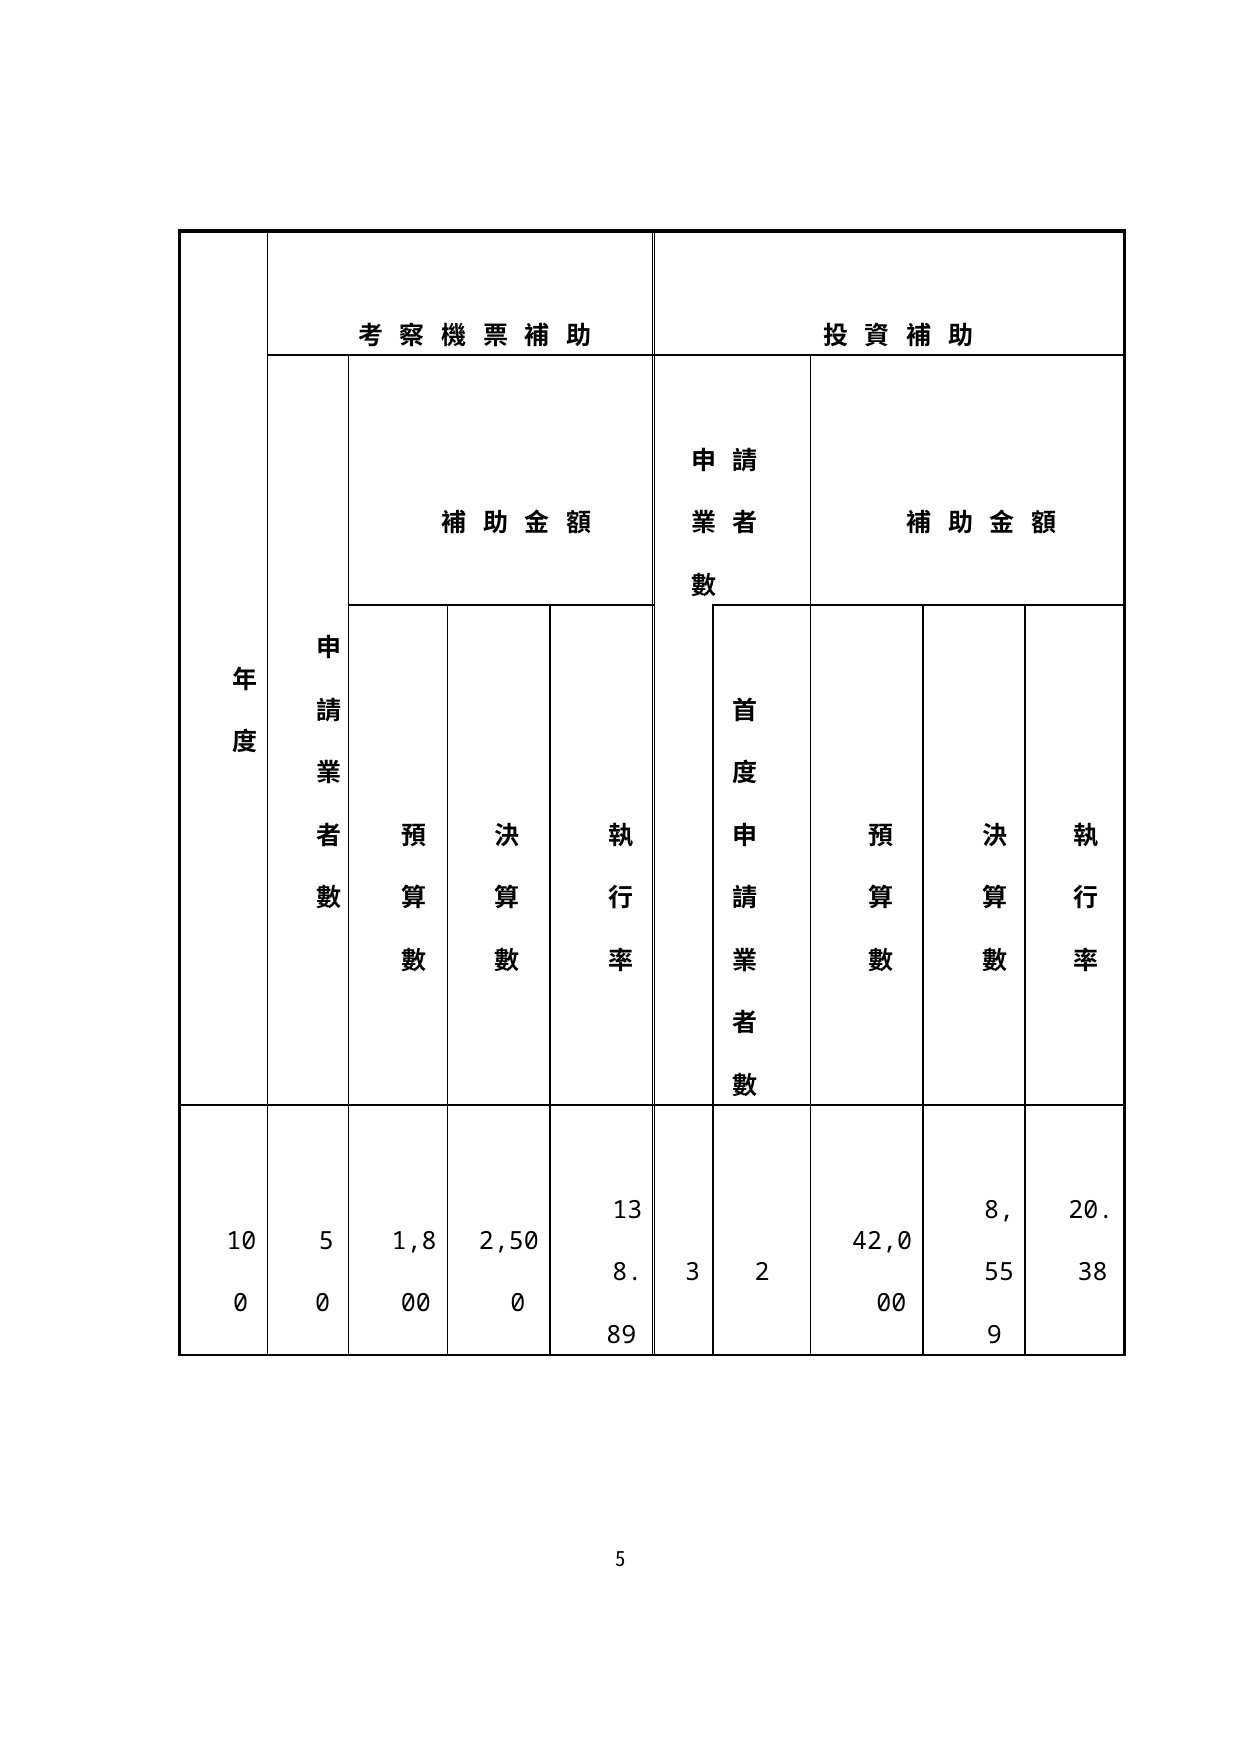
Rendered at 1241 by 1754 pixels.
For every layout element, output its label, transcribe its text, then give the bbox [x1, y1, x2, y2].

table_cell 50 [268, 1106, 348, 1354]
table_cell 2,500 [448, 1106, 549, 1354]
table_header 年度 [181, 233, 267, 1104]
table_cell 100 [181, 1106, 267, 1354]
table_cell 42,000 [811, 1106, 922, 1354]
table_cell 決算數 [924, 606, 1024, 1104]
table_cell 執行率 [1026, 606, 1123, 1104]
table_cell 決算數 [448, 606, 549, 1104]
table_cell 8,559 [924, 1106, 1024, 1354]
table_cell 2 [714, 1106, 810, 1354]
table_header 投資補助 [655, 233, 1123, 354]
table_header 考察機票補助 [268, 233, 652, 354]
table_cell 1,800 [349, 1106, 447, 1354]
table_cell [655, 604, 712, 1104]
table_cell 補助金額 [811, 356, 1123, 604]
table_cell 預算數 [349, 606, 447, 1104]
table_cell 執行率 [551, 606, 652, 1104]
table_cell 申請業者數 [655, 356, 810, 604]
table_cell 申請業者數 [268, 356, 348, 1104]
table_cell 3 [655, 1106, 712, 1354]
table_cell 首度申請業者數 [714, 606, 810, 1104]
table_cell 138.89 [551, 1106, 652, 1354]
table_cell 補助金額 [349, 356, 652, 604]
table_cell 20.38 [1026, 1106, 1123, 1354]
table_cell 預算數 [811, 606, 922, 1104]
